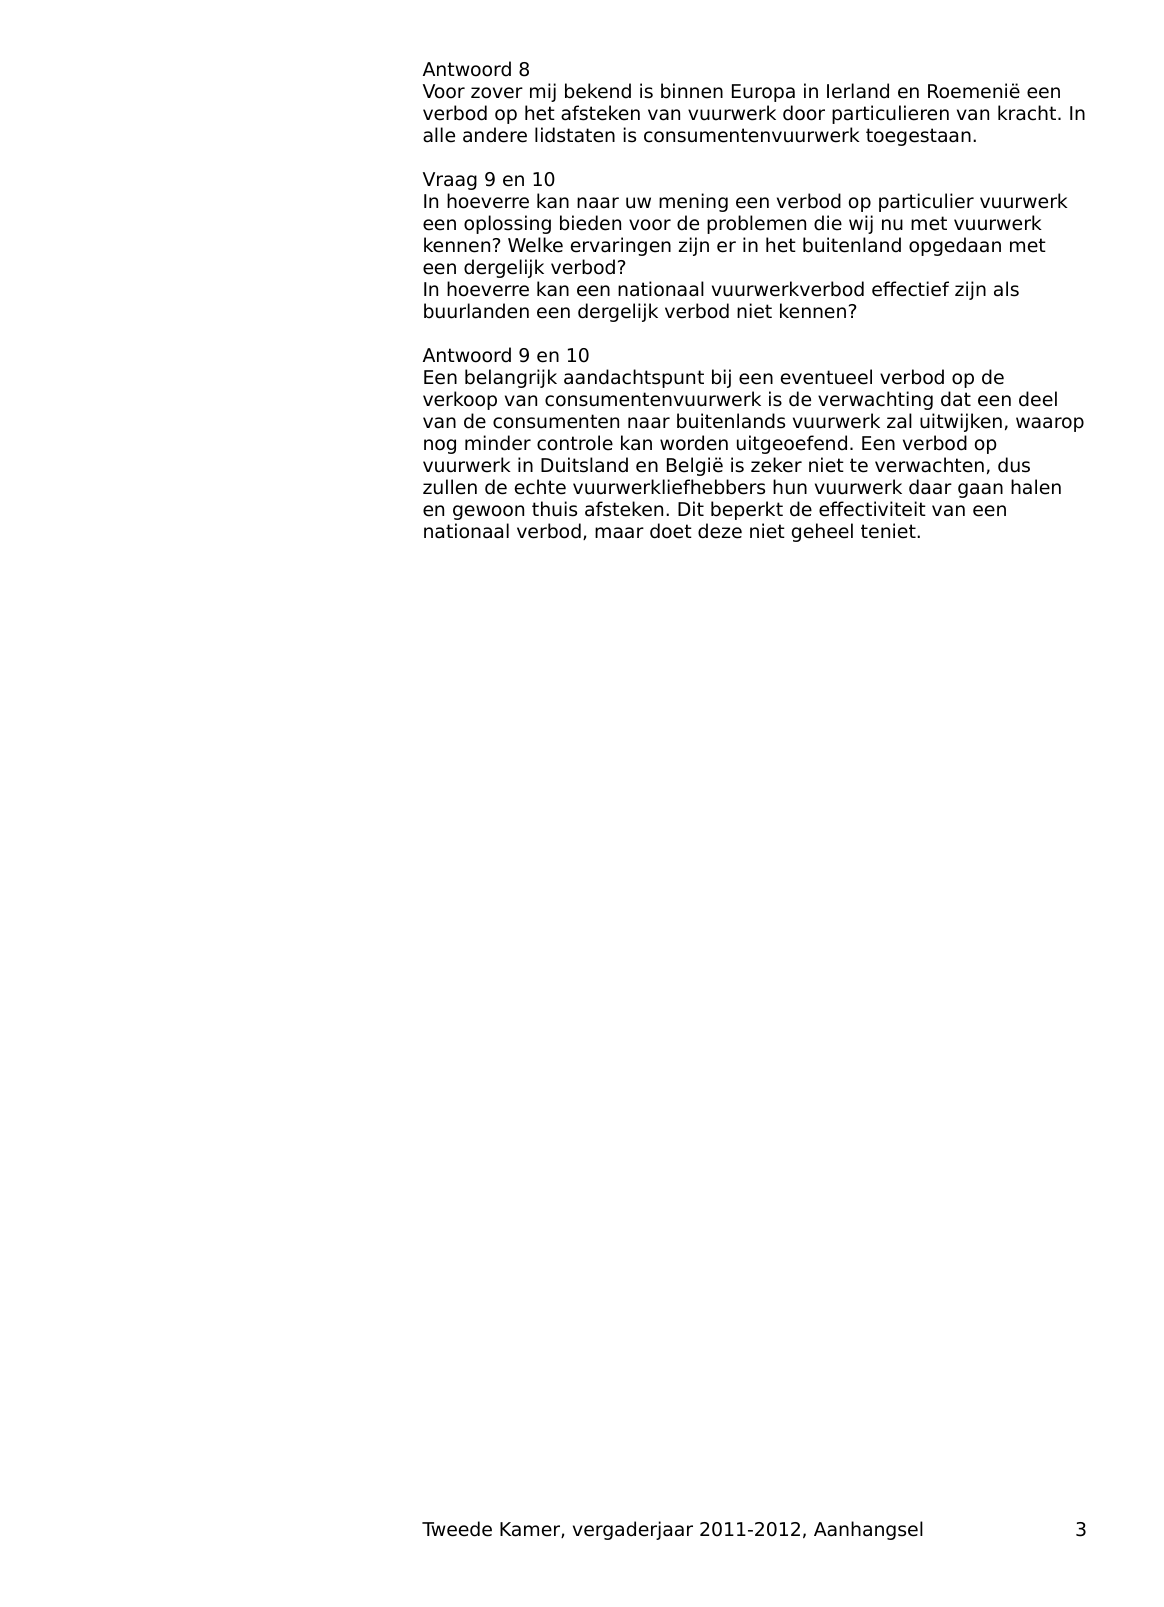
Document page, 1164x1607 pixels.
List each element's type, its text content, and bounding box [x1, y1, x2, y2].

text Voor zover mij bekend is binnen Europa in Ierland en Roemenië een verbod op het afsteken van vuurwerk door particulieren van kracht. In alle andere lidstaten is consumentenvuurwerk toegestaan. [422, 81, 1087, 147]
text In hoeverre kan een nationaal vuurwerkverbod effectief zijn als buurlanden een dergelijk verbod niet kennen? [422, 279, 1087, 323]
text Antwoord 9 en 10 [422, 345, 1087, 367]
text Antwoord 8 [422, 59, 1087, 81]
text In hoeverre kan naar uw mening een verbod op particulier vuurwerk een oplossing bieden voor de problemen die wij nu met vuurwerk kennen? Welke ervaringen zijn er in het buitenland opgedaan met een dergelijk verbod? [422, 191, 1087, 279]
text Vraag 9 en 10 [422, 169, 1087, 191]
text Een belangrijk aandachtspunt bij een eventueel verbod op de verkoop van consumentenvuurwerk is de verwachting dat een deel van de consumenten naar buitenlands vuurwerk zal uitwijken, waarop nog minder controle kan worden uitgeoefend. Een verbod op vuurwerk in Duitsland en België is zeker niet te verwachten, dus zullen de echte vuurwerkliefhebbers hun vuurwerk daar gaan halen en gewoon thuis afsteken. Dit beperkt de effectiviteit van een nationaal verbod, maar doet deze niet geheel teniet. [422, 367, 1087, 543]
